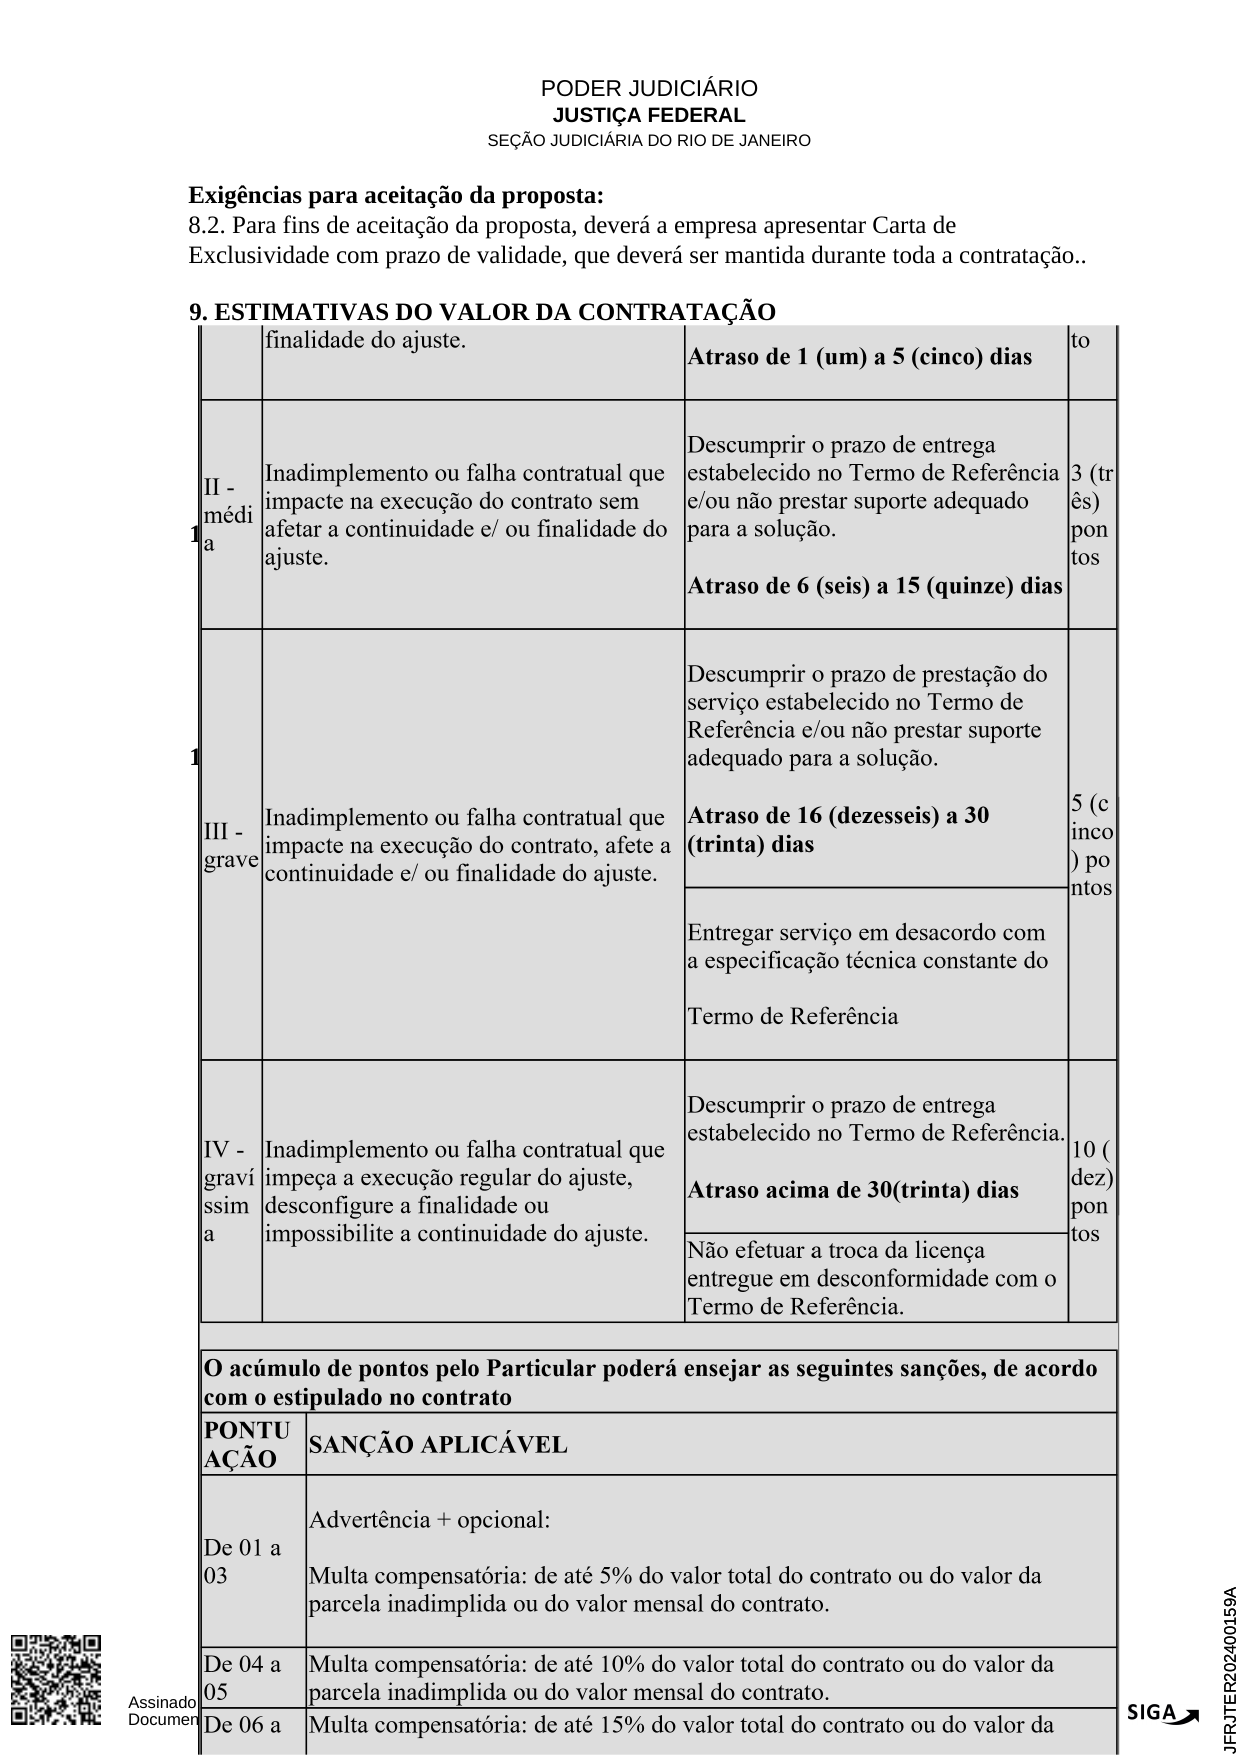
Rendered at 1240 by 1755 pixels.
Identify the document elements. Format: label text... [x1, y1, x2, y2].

text Exclusividade com prazo de validade, que deverá ser mantida durante toda a contratação.. [188, 242, 1104, 269]
text 8.2. Para fins de aceitação da proposta, deverá a empresa apresentar Carta de [188, 212, 1104, 239]
text Exigências para aceitação da proposta: [188, 180, 1109, 209]
subtitle 9. ESTIMATIVAS DO VALOR DA CONTRATAÇÃO [189, 297, 1109, 326]
